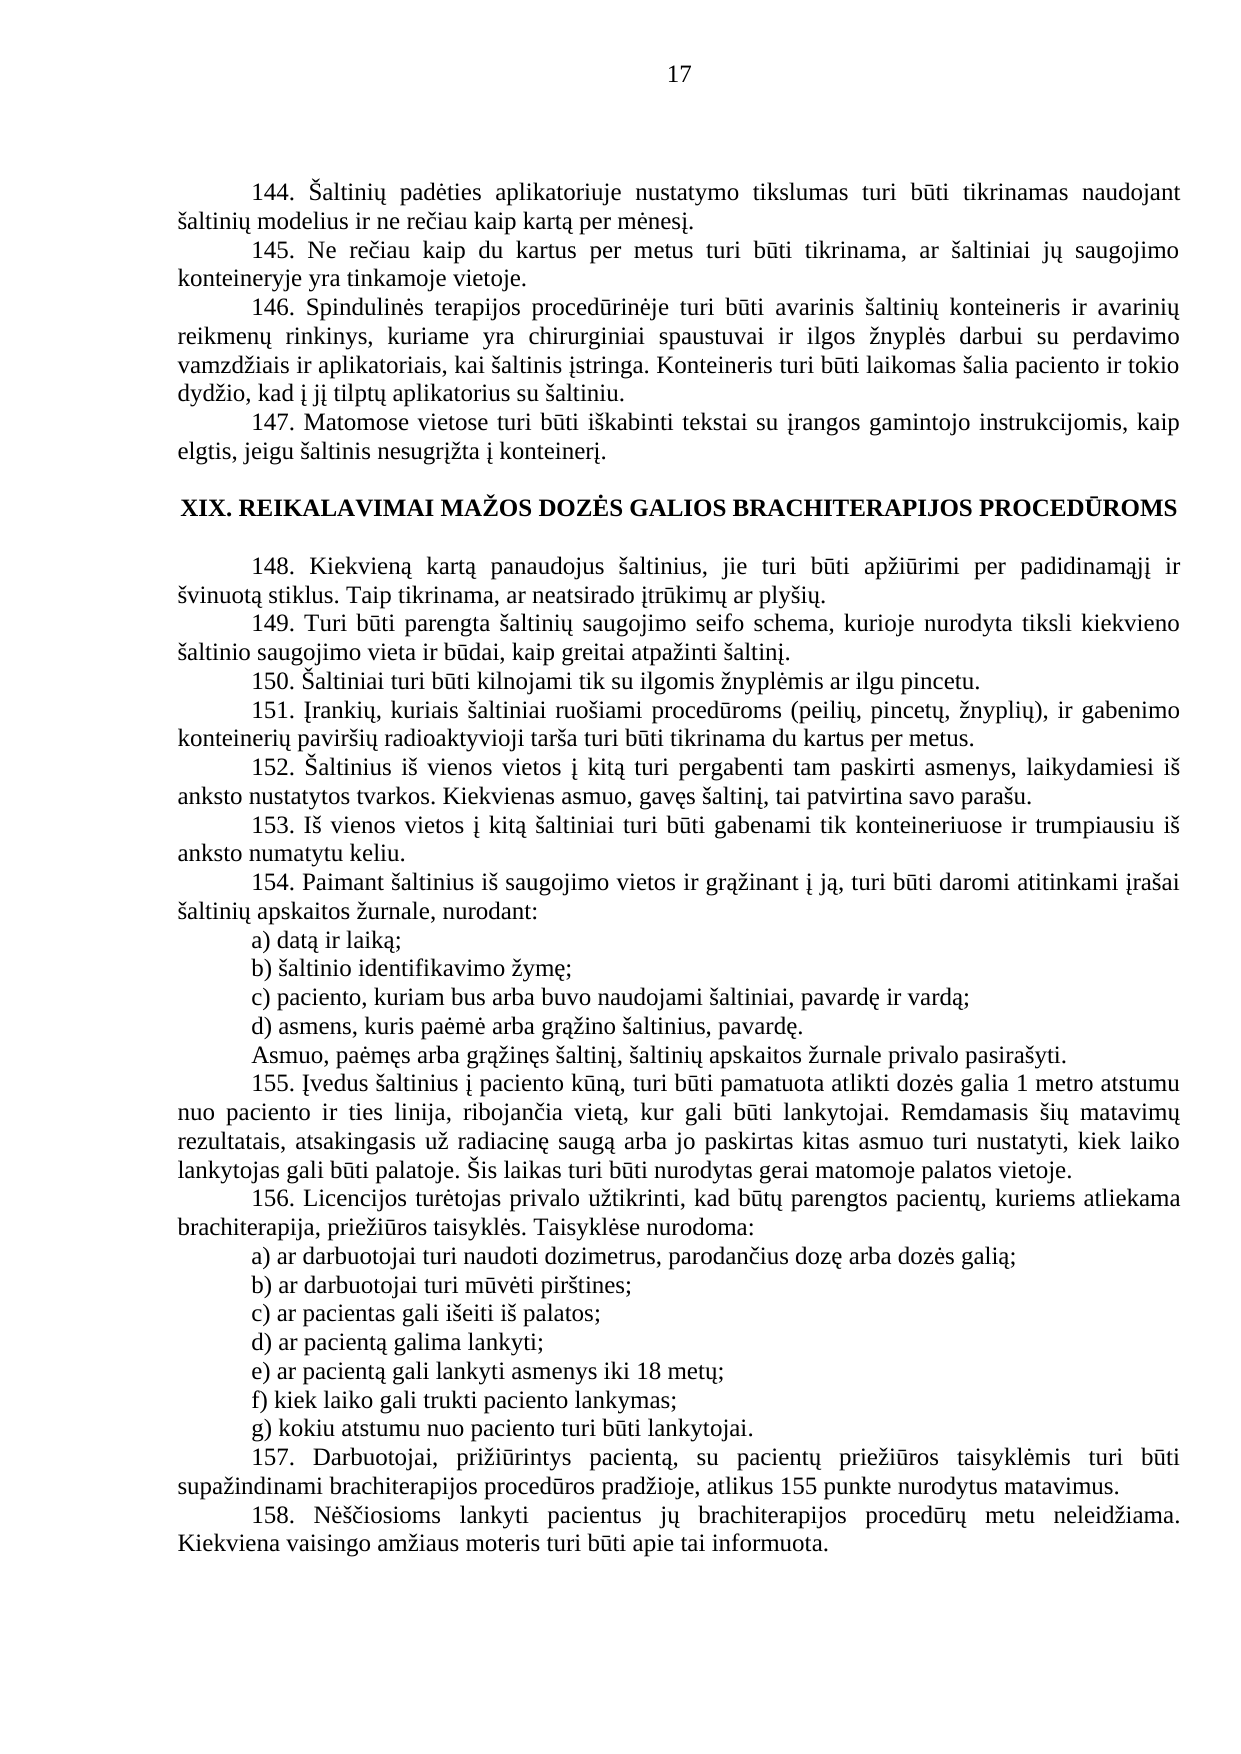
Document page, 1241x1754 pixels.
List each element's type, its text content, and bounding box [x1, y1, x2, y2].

text 146. Spindulinės terapijos procedūrinėje turi būti avarinis šaltinių konteineris ir avarinių reikmenų rinkinys, kuriame yra chirurginiai spaustuvai ir ilgos žnyplės darbui su perdavimo vamzdžiais ir aplikatoriais, kai šaltinis įstringa. Konteineris turi būti laikomas šalia paciento ir tokio dydžio, kad į jį tilptų aplikatorius su šaltiniu. [177, 292, 1181, 407]
text 145. Ne rečiau kaip du kartus per metus turi būti tikrinama, ar šaltiniai jų saugojimo konteineryje yra tinkamoje vietoje. [177, 235, 1181, 292]
text e) ar pacientą gali lankyti asmenys iki 18 metų; [177, 1356, 1181, 1385]
text XIX. Reikalavimai mažos dozės galios brachiterapijos procedūroms [177, 493, 1181, 522]
text c) ar pacientas gali išeiti iš palatos; [177, 1298, 1181, 1327]
text 157. Darbuotojai, prižiūrintys pacientą, su pacientų priežiūros taisyklėmis turi būti supažindinami brachiterapijos procedūros pradžioje, atlikus 155 punkte nurodytus matavimus. [177, 1442, 1181, 1500]
text 153. Iš vienos vietos į kitą šaltiniai turi būti gabenami tik konteineriuose ir trumpiausiu iš anksto numatytu keliu. [177, 810, 1181, 867]
text g) kokiu atstumu nuo paciento turi būti lankytojai. [177, 1413, 1181, 1442]
text d) ar pacientą galima lankyti; [177, 1327, 1181, 1356]
text 151. Įrankių, kuriais šaltiniai ruošiami procedūroms (peilių, pincetų, žnyplių), ir gabenimo konteinerių paviršių radioaktyvioji tarša turi būti tikrinama du kartus per metus. [177, 695, 1181, 752]
text f) kiek laiko gali trukti paciento lankymas; [177, 1385, 1181, 1413]
text b) ar darbuotojai turi mūvėti pirštines; [177, 1270, 1181, 1298]
text 158. Nėščiosioms lankyti pacientus jų brachiterapijos procedūrų metu neleidžiama. Kiekviena vaisingo amžiaus moteris turi būti apie tai informuota. [177, 1500, 1181, 1557]
text 149. Turi būti parengta šaltinių saugojimo seifo schema, kurioje nurodyta tiksli kiekvieno šaltinio saugojimo vieta ir būdai, kaip greitai atpažinti šaltinį. [177, 608, 1181, 666]
text 155. Įvedus šaltinius į paciento kūną, turi būti pamatuota atlikti dozės galia 1 metro atstumu nuo paciento ir ties linija, ribojančia vietą, kur gali būti lankytojai. Remdamasis šių matavimų rezultatais, atsakingasis už radiacinę saugą arba jo paskirtas kitas asmuo turi nustatyti, kiek laiko lankytojas gali būti palatoje. Šis laikas turi būti nurodytas gerai matomoje palatos vietoje. [177, 1068, 1181, 1183]
text 147. Matomose vietose turi būti iškabinti tekstai su įrangos gamintojo instrukcijomis, kaip elgtis, jeigu šaltinis nesugrįžta į konteinerį. [177, 407, 1181, 465]
text d) asmens, kuris paėmė arba grąžino šaltinius, pavardę. [177, 1011, 1181, 1040]
text b) šaltinio identifikavimo žymę; [177, 953, 1181, 982]
text 150. Šaltiniai turi būti kilnojami tik su ilgomis žnyplėmis ar ilgu pincetu. [177, 666, 1181, 695]
text c) paciento, kuriam bus arba buvo naudojami šaltiniai, pavardę ir vardą; [177, 982, 1181, 1011]
text 144. Šaltinių padėties aplikatoriuje nustatymo tikslumas turi būti tikrinamas naudojant šaltinių modelius ir ne rečiau kaip kartą per mėnesį. [177, 177, 1181, 235]
text 148. Kiekvieną kartą panaudojus šaltinius, jie turi būti apžiūrimi per padidinamąjį ir švinuotą stiklus. Taip tikrinama, ar neatsirado įtrūkimų ar plyšių. [177, 551, 1181, 608]
text a) ar darbuotojai turi naudoti dozimetrus, parodančius dozę arba dozės galią; [177, 1241, 1181, 1270]
text 152. Šaltinius iš vienos vietos į kitą turi pergabenti tam paskirti asmenys, laikydamiesi iš anksto nustatytos tvarkos. Kiekvienas asmuo, gavęs šaltinį, tai patvirtina savo parašu. [177, 752, 1181, 810]
text Asmuo, paėmęs arba grąžinęs šaltinį, šaltinių apskaitos žurnale privalo pasirašyti. [177, 1040, 1181, 1068]
text 156. Licencijos turėtojas privalo užtikrinti, kad būtų parengtos pacientų, kuriems atliekama brachiterapija, priežiūros taisyklės. Taisyklėse nurodoma: [177, 1183, 1181, 1241]
text a) datą ir laiką; [177, 925, 1181, 953]
text 154. Paimant šaltinius iš saugojimo vietos ir grąžinant į ją, turi būti daromi atitinkami įrašai šaltinių apskaitos žurnale, nurodant: [177, 867, 1181, 925]
